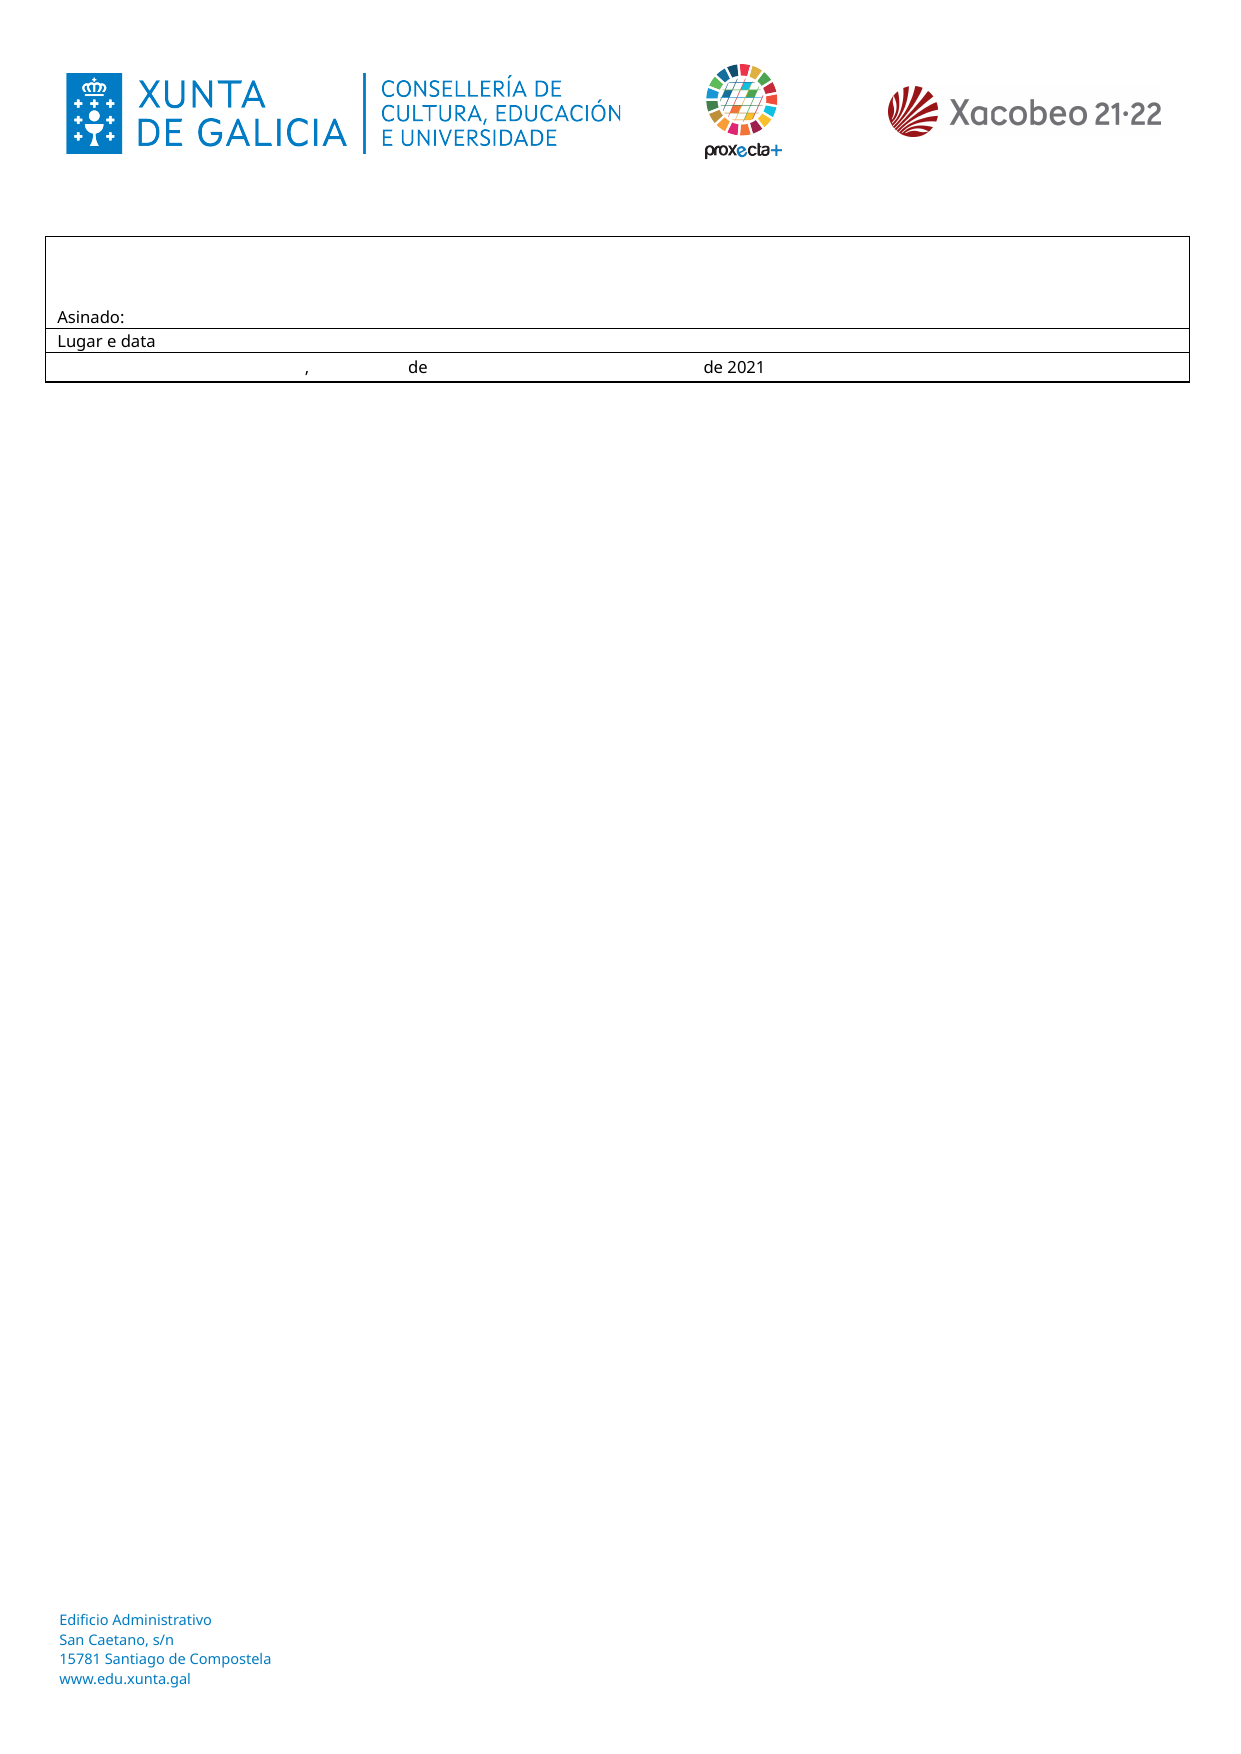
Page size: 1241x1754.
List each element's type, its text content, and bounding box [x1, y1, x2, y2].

table_cell Lugar e data [46, 329, 1189, 352]
table_cell de 2021 [692, 353, 900, 381]
table_cell de [397, 353, 441, 381]
picture [66, 73, 621, 154]
table_cell Asinado: [46, 237, 1189, 328]
picture [686, 49, 799, 171]
table_cell , [293, 353, 331, 381]
table_cell [441, 353, 692, 381]
table_cell [331, 353, 397, 381]
table_cell [1043, 353, 1189, 381]
table_cell [900, 353, 1043, 381]
picture [888, 86, 1161, 137]
table_cell [46, 353, 293, 381]
